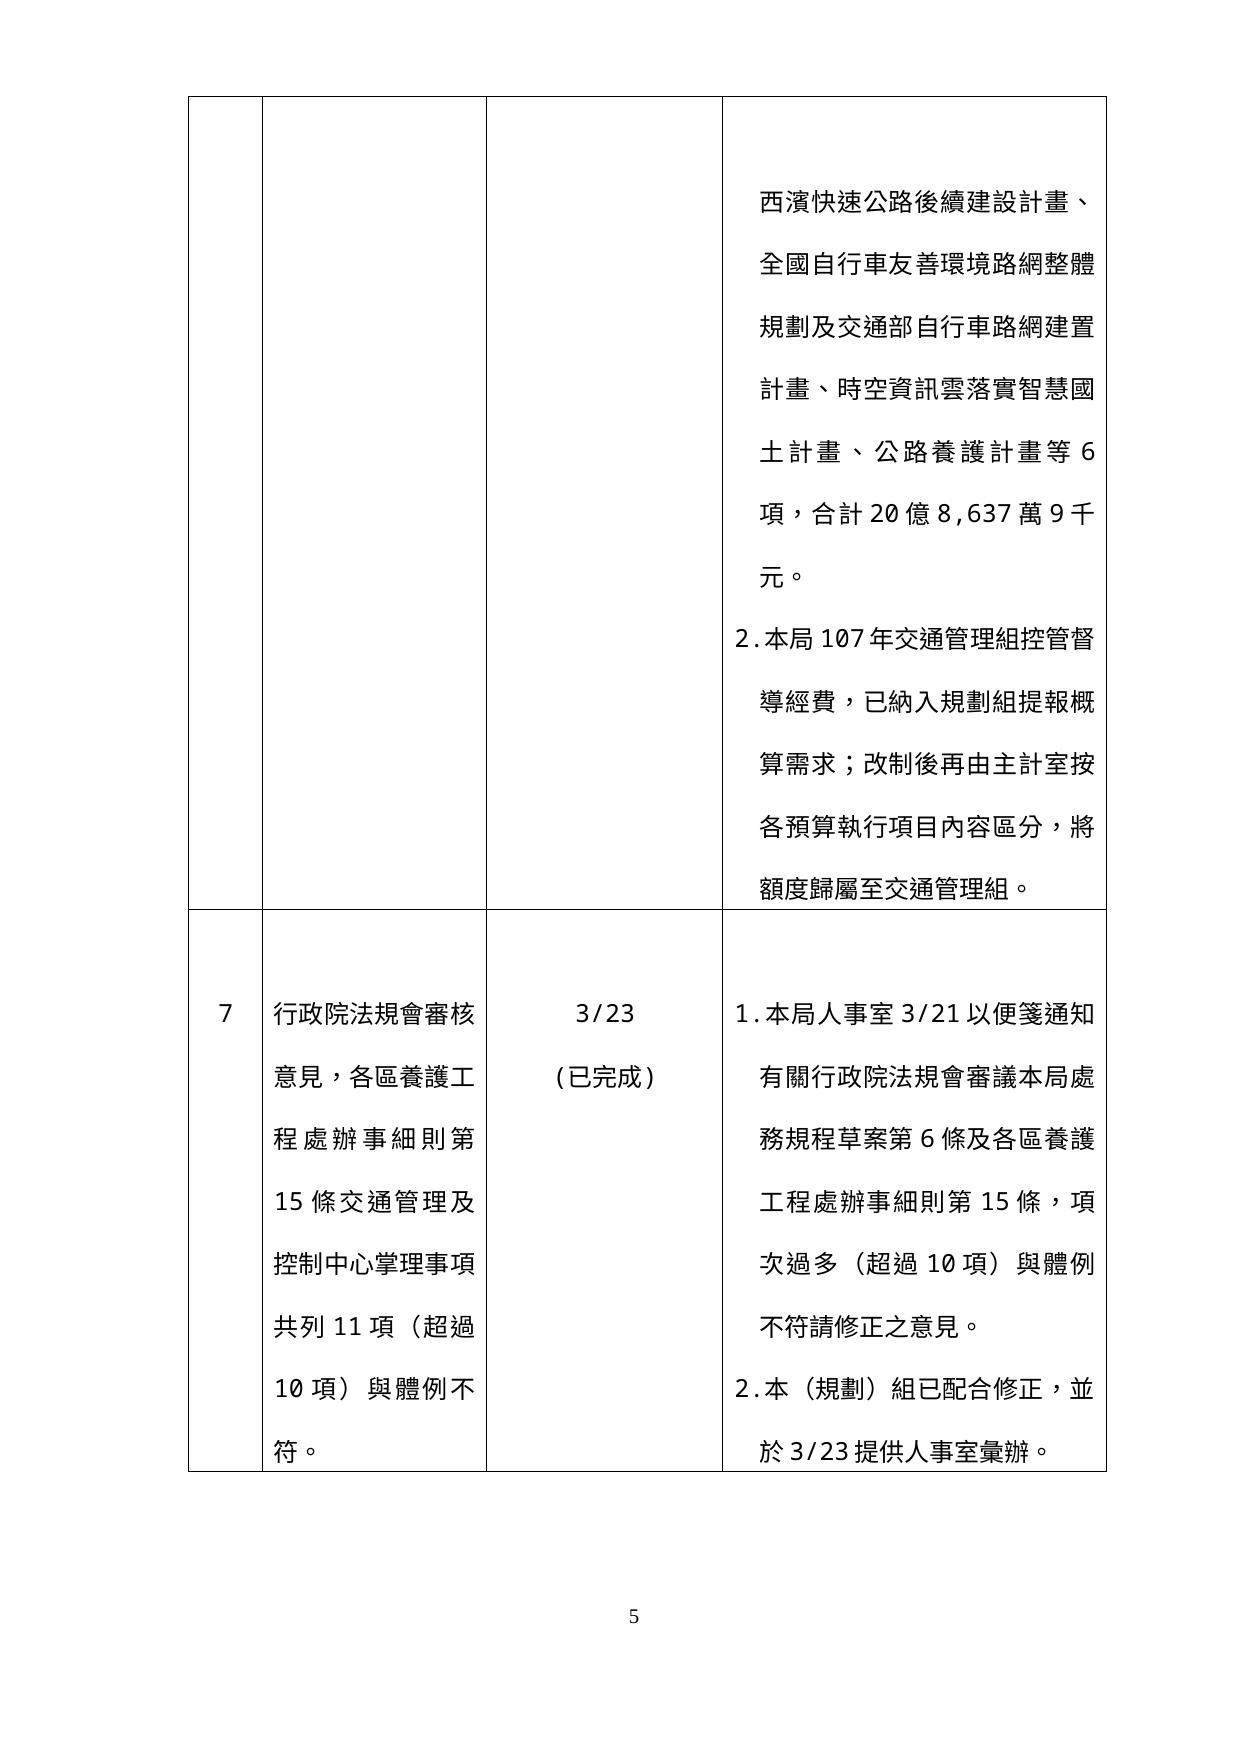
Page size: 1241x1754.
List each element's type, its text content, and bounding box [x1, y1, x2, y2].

table_cell 西濱快速公路後續建設計畫、全國自行車友善環境路網整體規劃及交通部自行車路網建置計畫、時空資訊雲落實智慧國土計畫、公路養護計畫等6項，合計20億8,637萬9千元。 2.本局107年交通管理組控管督導經費，已納入規劃組提報概算需求；改制後再由主計室按各預算執行項目內容區分，將額度歸屬至交通管理組。 [723, 97, 1106, 909]
table_cell 7 [189, 910, 262, 1471]
table_cell [487, 97, 722, 909]
table_cell 3/23 (已完成) [487, 910, 722, 1471]
table_cell 行政院法規會審核意見，各區養護工程處辦事細則第15條交通管理及控制中心掌理事項共列11項（超過10項）與體例不符。 [263, 910, 486, 1471]
table_cell [263, 97, 486, 909]
table_cell 1.本局人事室3/21以便箋通知有關行政院法規會審議本局處務規程草案第6條及各區養護工程處辦事細則第15條，項次過多（超過10項）與體例不符請修正之意見。 2.本（規劃）組已配合修正，並於3/23提供人事室彙辦。 [723, 910, 1106, 1471]
table_cell [189, 97, 262, 909]
